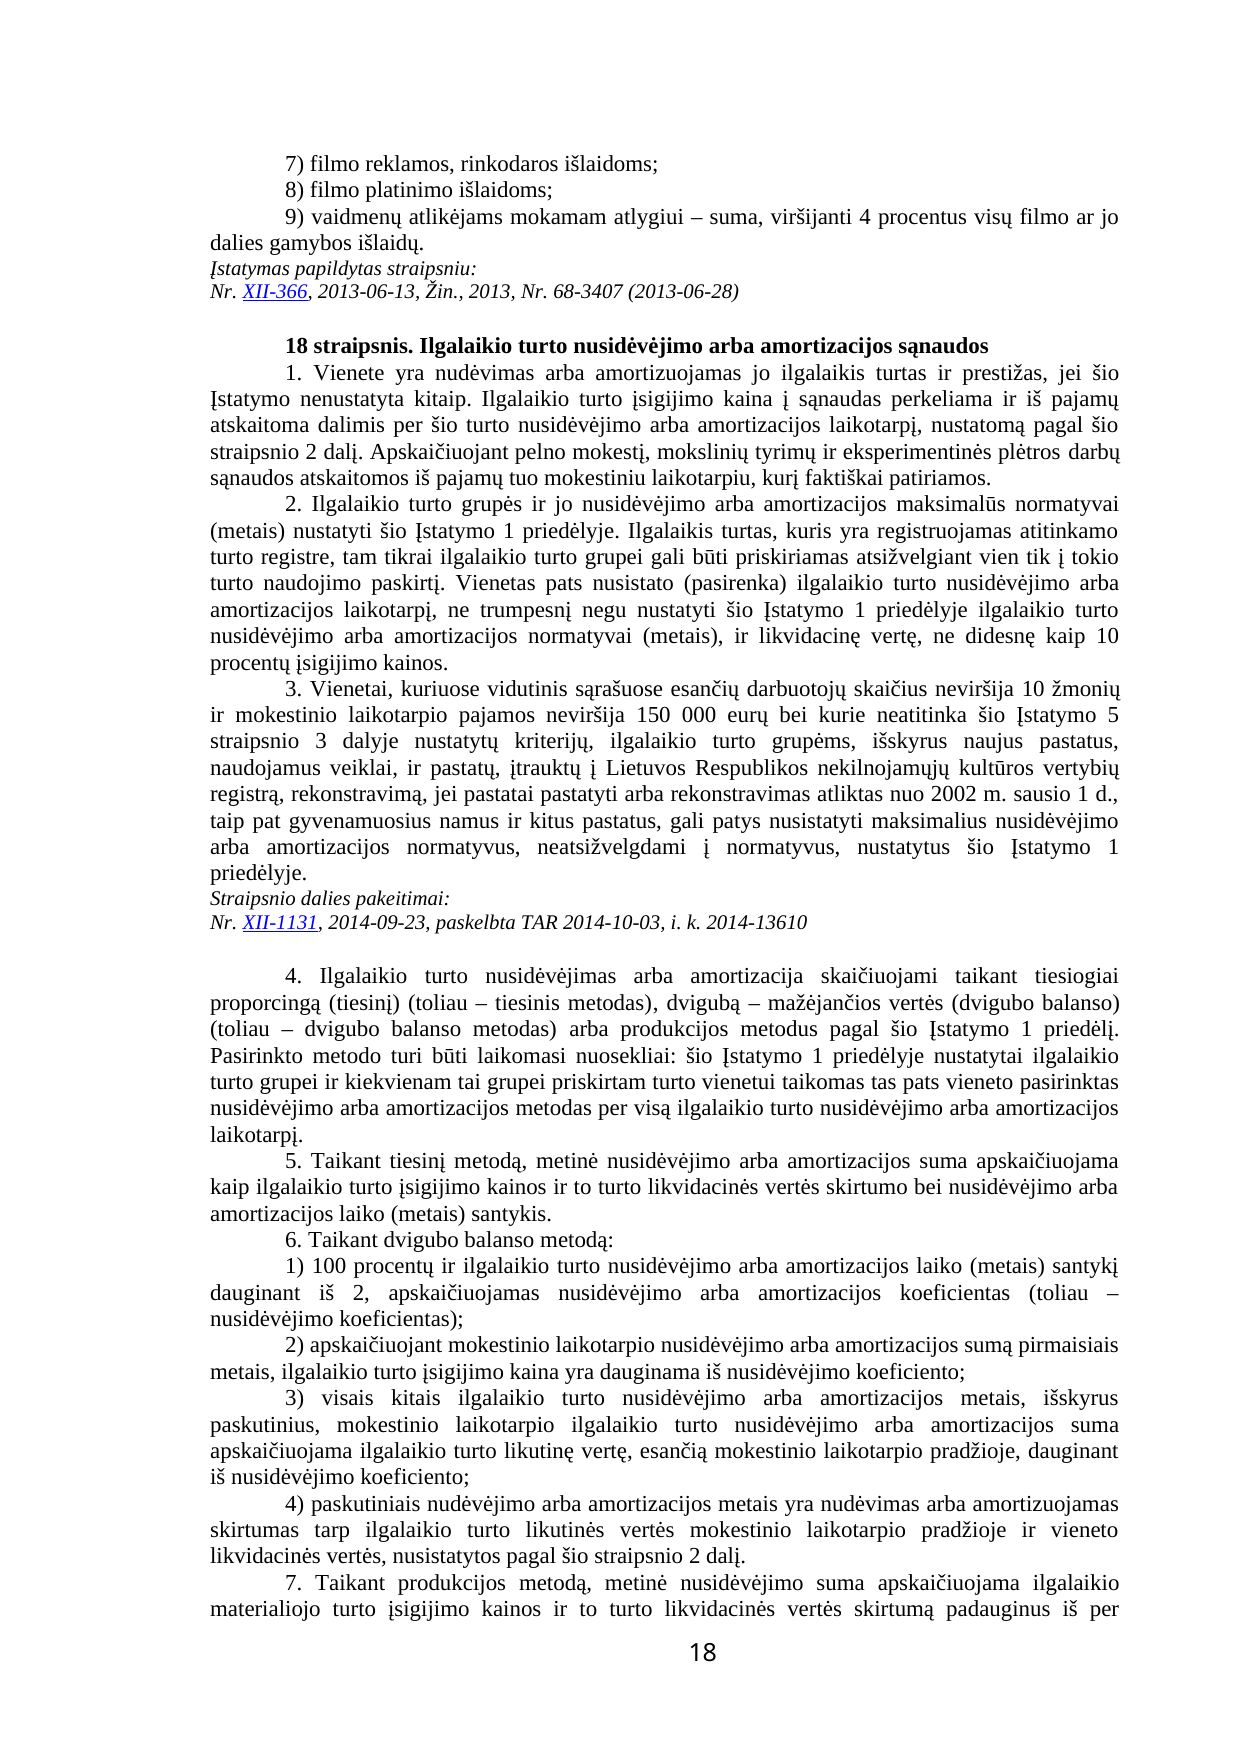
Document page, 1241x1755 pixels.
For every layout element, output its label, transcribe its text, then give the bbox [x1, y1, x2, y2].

text Įstatymas papildytas straipsniu: [210, 255, 1120, 279]
text 18 straipsnis. Ilgalaikio turto nusidėvėjimo arba amortizacijos sąnaudos [210, 332, 1120, 359]
text Straipsnio dalies pakeitimai: [210, 886, 1120, 910]
text 7) filmo reklamos, rinkodaros išlaidoms; [210, 150, 1120, 176]
text 3) visais kitais ilgalaikio turto nusidėvėjimo arba amortizacijos metais, išskyrus paskutinius, mokestinio laikotarpio ilgalaikio turto nusidėvėjimo arba amortizacijos suma apskaičiuojama ilgalaikio turto likutinę vertę, esančią mokestinio laikotarpio pradžioje, dauginant iš nusidėvėjimo koeficiento; [210, 1384, 1120, 1490]
text 7. Taikant produkcijos metodą, metinė nusidėvėjimo suma apskaičiuojama ilgalaikio materialiojo turto įsigijimo kainos ir to turto likvidacinės vertės skirtumą padauginus iš per [210, 1569, 1120, 1621]
text 5. Taikant tiesinį metodą, metinė nusidėvėjimo arba amortizacijos suma apskaičiuojama kaip ilgalaikio turto įsigijimo kainos ir to turto likvidacinės vertės skirtumo bei nusidėvėjimo arba amortizacijos laiko (metais) santykis. [210, 1147, 1120, 1226]
text 3. Vienetai, kuriuose vidutinis sąrašuose esančių darbuotojų skaičius neviršija 10 žmonių ir mokestinio laikotarpio pajamos neviršija 150 000 eurų bei kurie neatitinka šio Įstatymo 5 straipsnio 3 dalyje nustatytų kriterijų, ilgalaikio turto grupėms, išskyrus naujus pastatus, naudojamus veiklai, ir pastatų, įtrauktų į Lietuvos Respublikos nekilnojamųjų kultūros vertybių registrą, rekonstravimą, jei pastatai pastatyti arba rekonstravimas atliktas nuo 2002 m. sausio 1 d., taip pat gyvenamuosius namus ir kitus pastatus, gali patys nusistatyti maksimalius nusidėvėjimo arba amortizacijos normatyvus, neatsižvelgdami į normatyvus, nustatytus šio Įstatymo 1 priedėlyje. [210, 675, 1120, 886]
text 4. Ilgalaikio turto nusidėvėjimas arba amortizacija skaičiuojami taikant tiesiogiai proporcingą (tiesinį) (toliau – tiesinis metodas), dvigubą – mažėjančios vertės (dvigubo balanso) (toliau – dvigubo balanso metodas) arba produkcijos metodus pagal šio Įstatymo 1 priedėlį. Pasirinkto metodo turi būti laikomasi nuosekliai: šio Įstatymo 1 priedėlyje nustatytai ilgalaikio turto grupei ir kiekvienam tai grupei priskirtam turto vienetui taikomas tas pats vieneto pasirinktas nusidėvėjimo arba amortizacijos metodas per visą ilgalaikio turto nusidėvėjimo arba amortizacijos laikotarpį. [210, 963, 1120, 1147]
text 1) 100 procentų ir ilgalaikio turto nusidėvėjimo arba amortizacijos laiko (metais) santykį dauginant iš 2, apskaičiuojamas nusidėvėjimo arba amortizacijos koeficientas (toliau – nusidėvėjimo koeficientas); [210, 1252, 1120, 1332]
text 8) filmo platinimo išlaidoms; [210, 176, 1120, 203]
text 1. Vienete yra nudėvimas arba amortizuojamas jo ilgalaikis turtas ir prestižas, jei šio Įstatymo nenustatyta kitaip. Ilgalaikio turto įsigijimo kaina į sąnaudas perkeliama ir iš pajamų atskaitoma dalimis per šio turto nusidėvėjimo arba amortizacijos laikotarpį, nustatomą pagal šio straipsnio 2 dalį. Apskaičiuojant pelno mokestį, mokslinių tyrimų ir eksperimentinės plėtros darbų sąnaudos atskaitomos iš pajamų tuo mokestiniu laikotarpiu, kurį faktiškai patiriamos. [210, 359, 1120, 490]
text 6. Taikant dvigubo balanso metodą: [210, 1226, 1120, 1252]
text Nr. XII-366, 2013-06-13, Žin., 2013, Nr. 68-3407 (2013-06-28) [210, 279, 1120, 303]
text 9) vaidmenų atlikėjams mokamam atlygiui – suma, viršijanti 4 procentus visų filmo ar jo dalies gamybos išlaidų. [210, 203, 1120, 255]
text Nr. XII-1131, 2014-09-23, paskelbta TAR 2014-10-03, i. k. 2014-13610 [210, 910, 1120, 934]
text 2. Ilgalaikio turto grupės ir jo nusidėvėjimo arba amortizacijos maksimalūs normatyvai (metais) nustatyti šio Įstatymo 1 priedėlyje. Ilgalaikis turtas, kuris yra registruojamas atitinkamo turto registre, tam tikrai ilgalaikio turto grupei gali būti priskiriamas atsižvelgiant vien tik į tokio turto naudojimo paskirtį. Vienetas pats nusistato (pasirenka) ilgalaikio turto nusidėvėjimo arba amortizacijos laikotarpį, ne trumpesnį negu nustatyti šio Įstatymo 1 priedėlyje ilgalaikio turto nusidėvėjimo arba amortizacijos normatyvai (metais), ir likvidacinę vertę, ne didesnę kaip 10 procentų įsigijimo kainos. [210, 490, 1120, 675]
text 2) apskaičiuojant mokestinio laikotarpio nusidėvėjimo arba amortizacijos sumą pirmaisiais metais, ilgalaikio turto įsigijimo kaina yra dauginama iš nusidėvėjimo koeficiento; [210, 1332, 1120, 1384]
text 4) paskutiniais nudėvėjimo arba amortizacijos metais yra nudėvimas arba amortizuojamas skirtumas tarp ilgalaikio turto likutinės vertės mokestinio laikotarpio pradžioje ir vieneto likvidacinės vertės, nusistatytos pagal šio straipsnio 2 dalį. [210, 1490, 1120, 1569]
